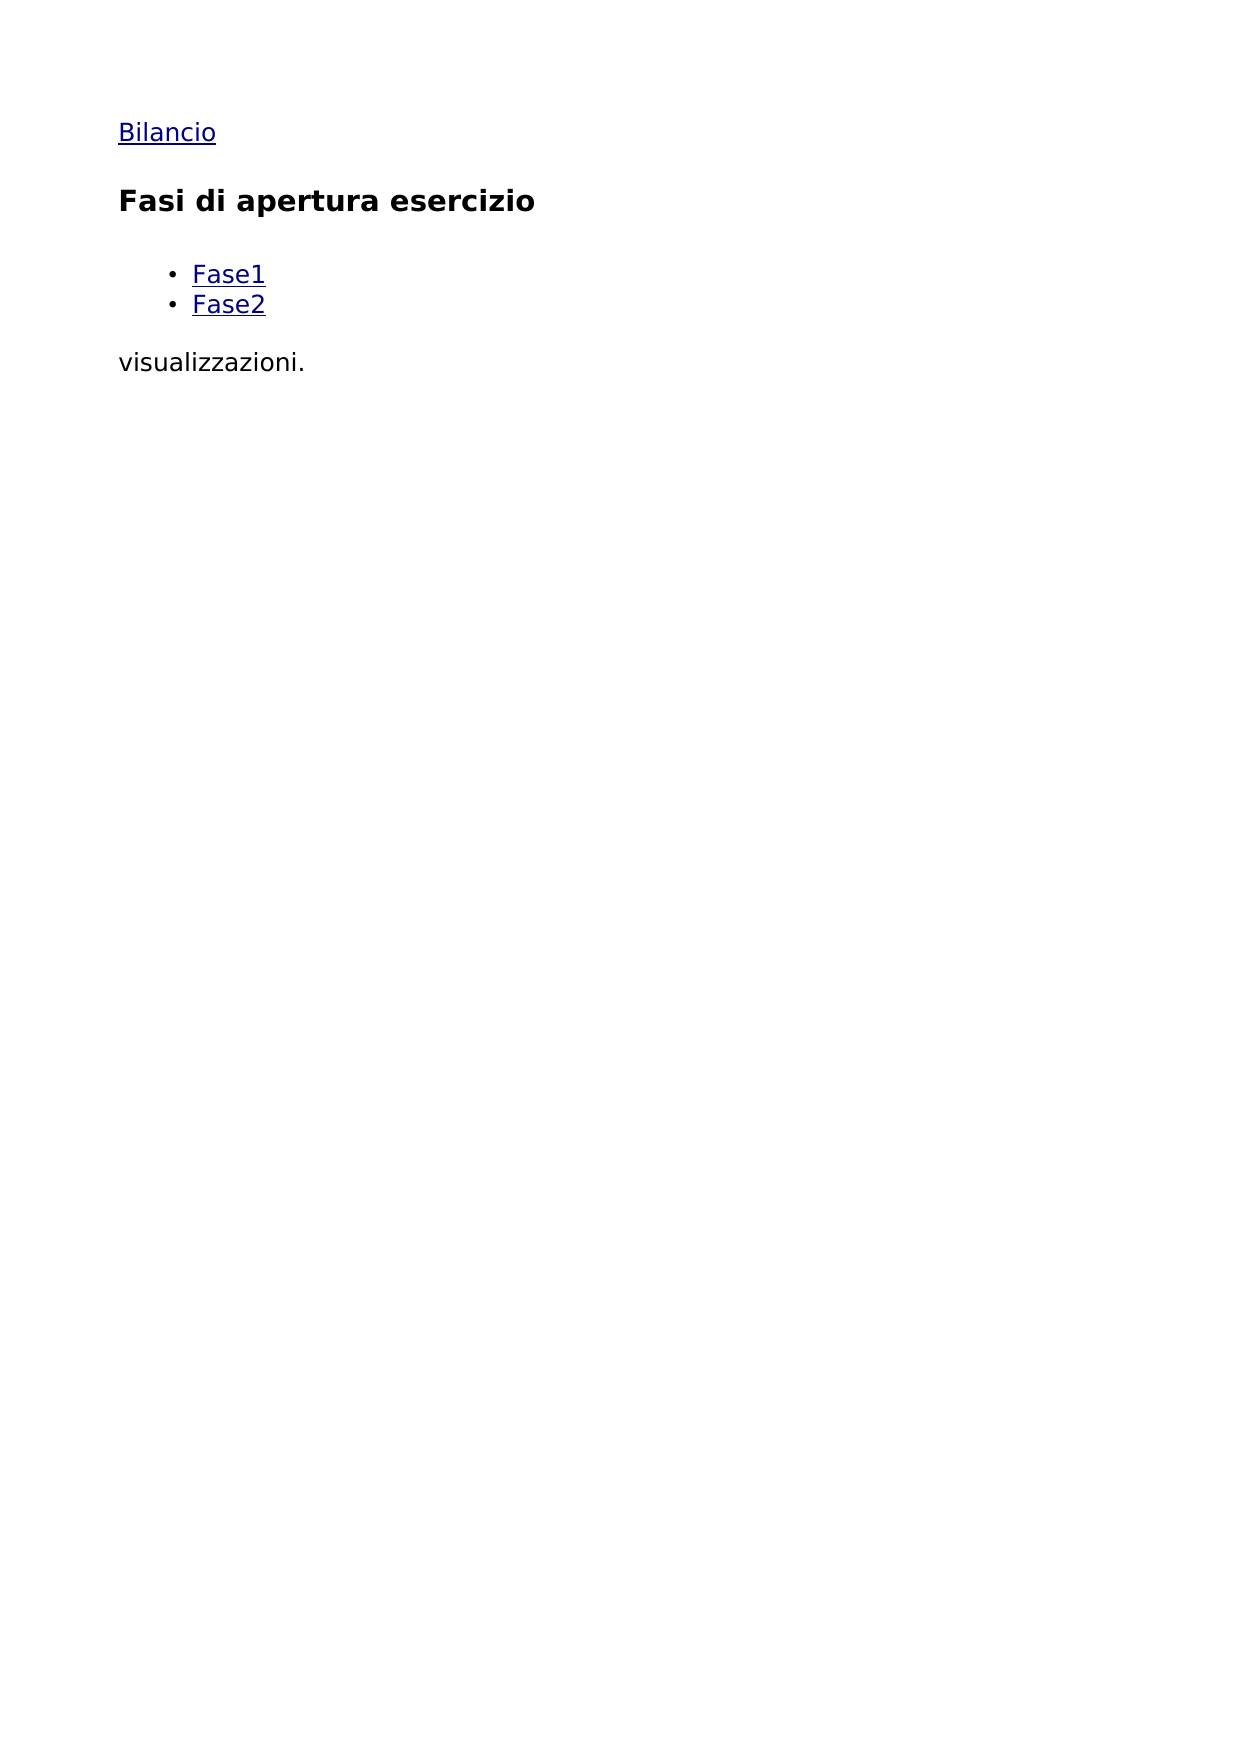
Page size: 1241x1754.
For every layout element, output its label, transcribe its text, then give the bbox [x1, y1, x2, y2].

subtitle Fasi di apertura esercizio [118, 185, 1122, 219]
list Fase2 [177, 290, 1122, 319]
text Bilancio [118, 118, 1122, 147]
list Fase1 [177, 261, 1122, 290]
text visualizzazioni. [118, 348, 1122, 378]
